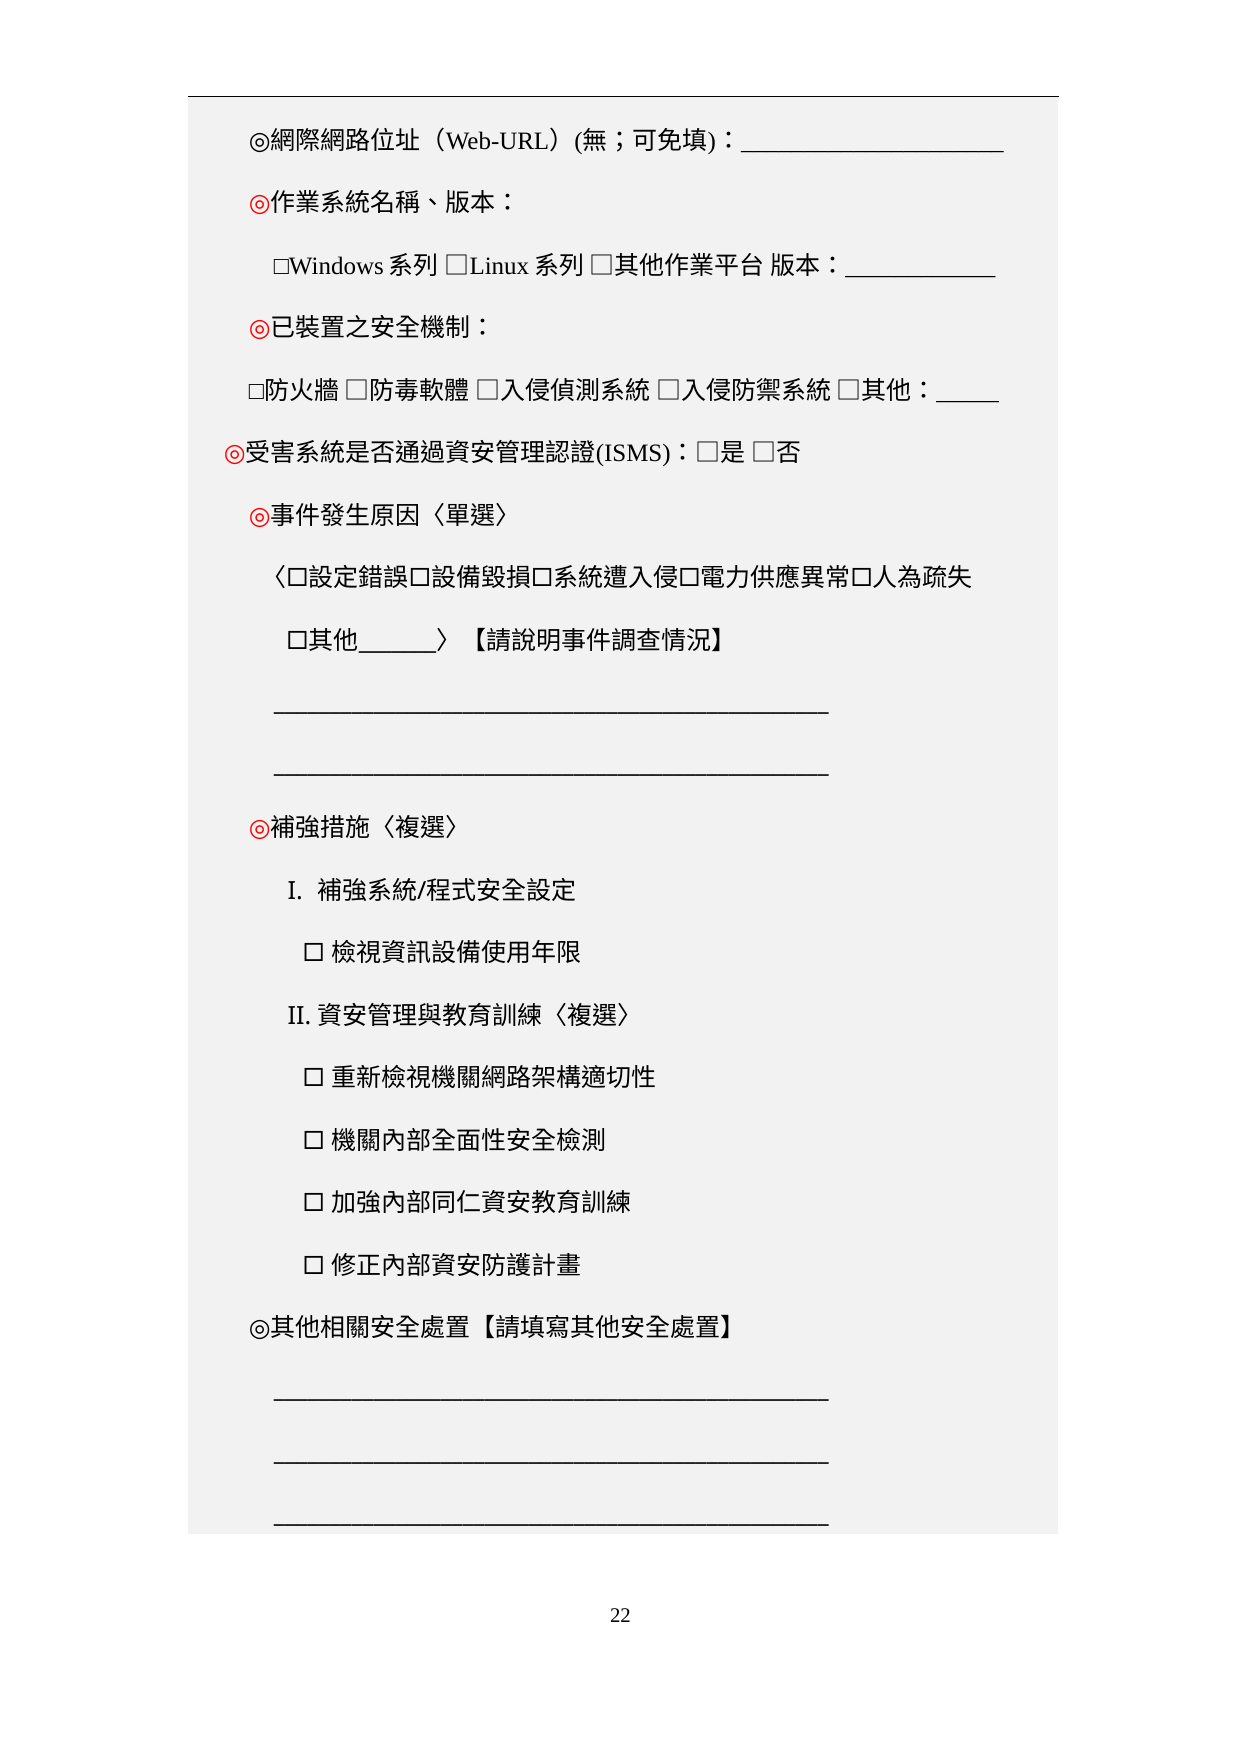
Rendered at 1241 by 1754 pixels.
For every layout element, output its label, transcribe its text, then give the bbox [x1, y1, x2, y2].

table_cell ◎網際網路位址（Web-URL）(無；可免填)：_____________________ ◎作業系統名稱、版本： □Windows系列 □Linux系列 □其他作業平台 版本：____________ ◎已裝置之安全機制： □防火牆 □防毒軟體 □入侵偵測系統 □入侵防禦系統 □其他：_____ ◎受害系統是否通過資安管理認證(ISMS)：□是 □否 ◎事件發生原因〈單選〉 〈設定錯誤設備毀損系統遭入侵電力供應異常人為疏失 其他_______〉【請說明事件調查情況】 __________________________________________________ __________________________________________________ ◎補強措施〈複選〉 補強系統/程式安全設定 檢視資訊設備使用年限 資安管理與教育訓練〈複選〉 重新檢視機關網路架構適切性 機關內部全面性安全檢測 加強內部同仁資安教育訓練 修正內部資安防護計畫 ◎其他相關安全處置【請填寫其他安全處置】 __________________________________________________ __________________________________________________ __________________________________________________ [188, 97, 1058, 1534]
